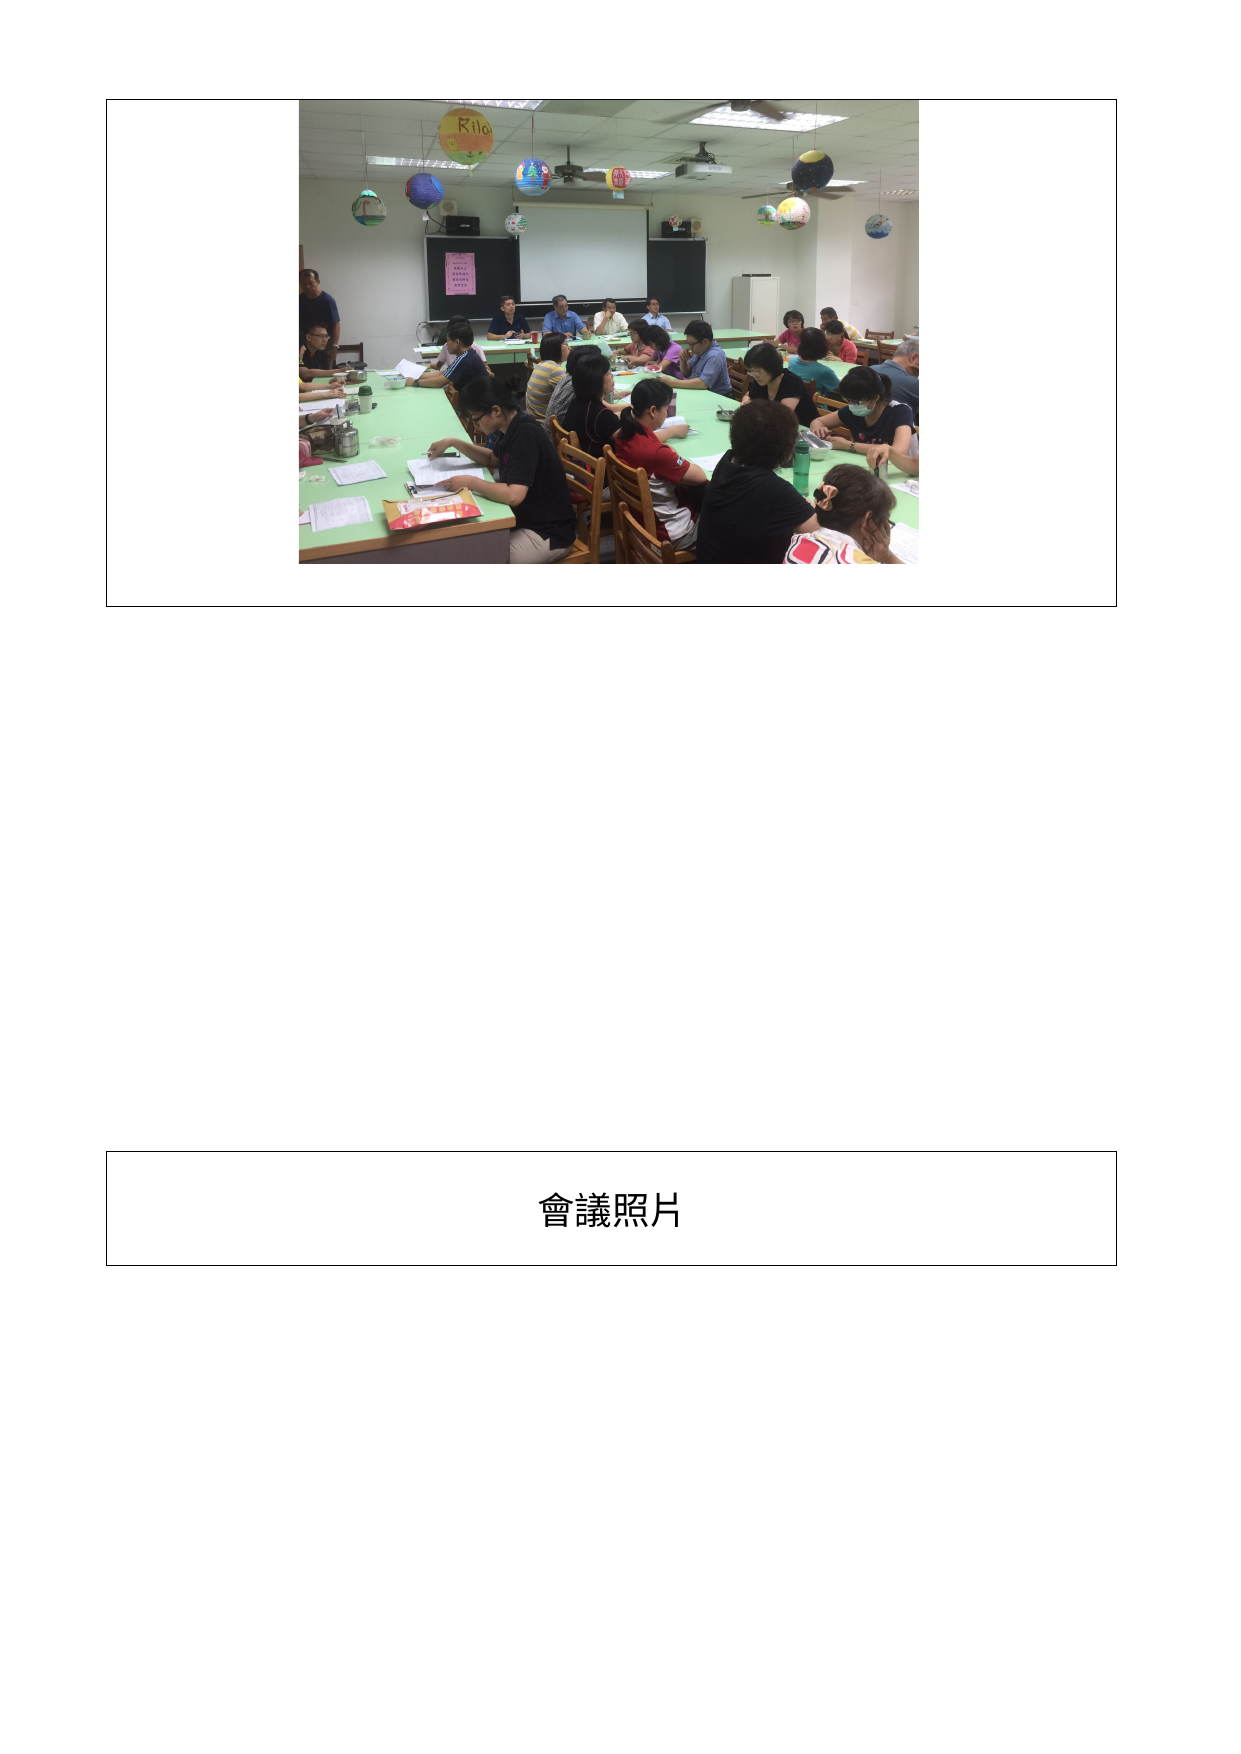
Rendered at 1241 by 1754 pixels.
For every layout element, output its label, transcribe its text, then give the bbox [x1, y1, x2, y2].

table_header 會議照片 [107, 1152, 1116, 1264]
picture [298, 100, 919, 564]
table_cell [107, 100, 1116, 606]
